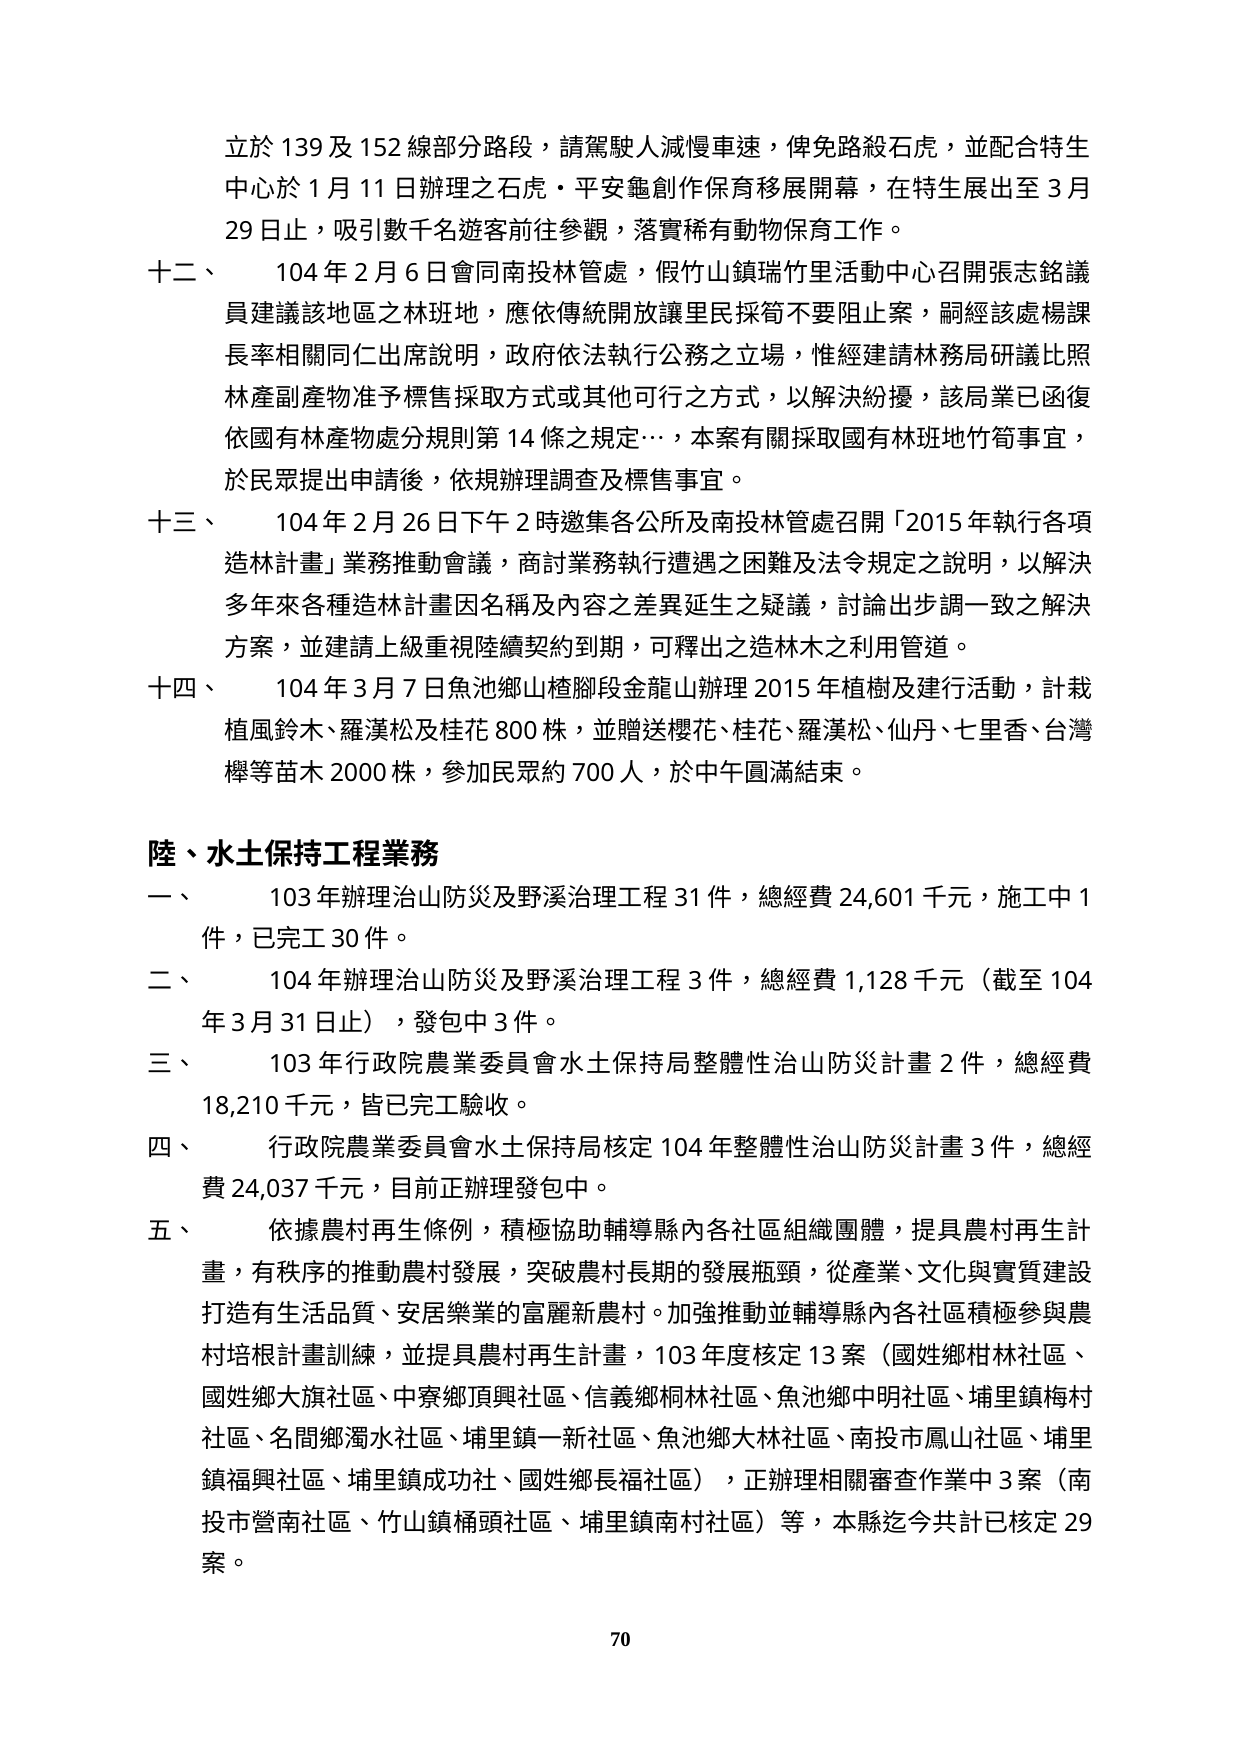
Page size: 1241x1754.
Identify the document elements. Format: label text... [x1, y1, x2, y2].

list 立於139及152線部分路段，請駕駛人減慢車速，俾免路殺石虎，並配合特生中心於1月11日辦理之石虎•平安龜創作保育移展開幕，在特生展出至3月29日止，吸引數千名遊客前往參觀，落實稀有動物保育工作。 [148, 123, 1092, 248]
list 103年行政院農業委員會水土保持局整體性治山防災計畫2件，總經費18,210千元，皆已完工驗收。 [148, 1039, 1092, 1123]
list 104年2月26日下午2時邀集各公所及南投林管處召開「2015年執行各項造林計畫」業務推動會議，商討業務執行遭遇之困難及法令規定之說明，以解決多年來各種造林計畫因名稱及內容之差異延生之疑議，討論出步調一致之解決方案，並建請上級重視陸續契約到期，可釋出之造林木之利用管道。 [148, 498, 1092, 664]
list 依據農村再生條例，積極協助輔導縣內各社區組織團體，提具農村再生計畫，有秩序的推動農村發展，突破農村長期的發展瓶頸，從產業、文化與實質建設，打造有生活品質、安居樂業的富麗新農村。加強推動並輔導縣內各社區積極參與農村培根計畫訓練，並提具農村再生計畫，103年度核定13案（國姓鄉柑林社區、國姓鄉大旗社區、中寮鄉頂興社區、信義鄉桐林社區、魚池鄉中明社區、埔里鎮梅村社區、名間鄉濁水社區、埔里鎮一新社區、魚池鄉大林社區、南投市鳳山社區、埔里鎮福興社區、埔里鎮成功社、國姓鄉長福社區），正辦理相關審查作業中3案（南投市營南社區、竹山鎮桶頭社區、埔里鎮南村社區）等，本縣迄今共計已核定29案。 [148, 1206, 1092, 1581]
list 104年辦理治山防災及野溪治理工程3件，總經費1,128千元（截至104年3月31日止），發包中3件。 [148, 956, 1092, 1039]
list 行政院農業委員會水土保持局核定104年整體性治山防災計畫3件，總經費24,037千元，目前正辦理發包中。 [148, 1123, 1092, 1206]
text 陸、水土保持工程業務 [148, 831, 1092, 873]
list 104年3月7日魚池鄉山楂腳段金龍山辦理2015年植樹及建行活動，計栽植風鈴木、羅漢松及桂花800株，並贈送櫻花、桂花、羅漢松、仙丹、七里香、台灣櫸等苗木2000株，參加民眾約700人，於中午圓滿結束。 [148, 664, 1092, 789]
list 103年辦理治山防災及野溪治理工程31件，總經費24,601千元，施工中1件，已完工30件。 [148, 873, 1092, 956]
list 104年2月6日會同南投林管處，假竹山鎮瑞竹里活動中心召開張志銘議員建議該地區之林班地，應依傳統開放讓里民採筍不要阻止案，嗣經該處楊課長率相關同仁出席說明，政府依法執行公務之立場，惟經建請林務局研議比照林產副產物准予標售採取方式或其他可行之方式，以解決紛擾，該局業已函復依國有林產物處分規則第14條之規定…，本案有關採取國有林班地竹筍事宜，於民眾提出申請後，依規辦理調查及標售事宜。 [148, 248, 1092, 498]
